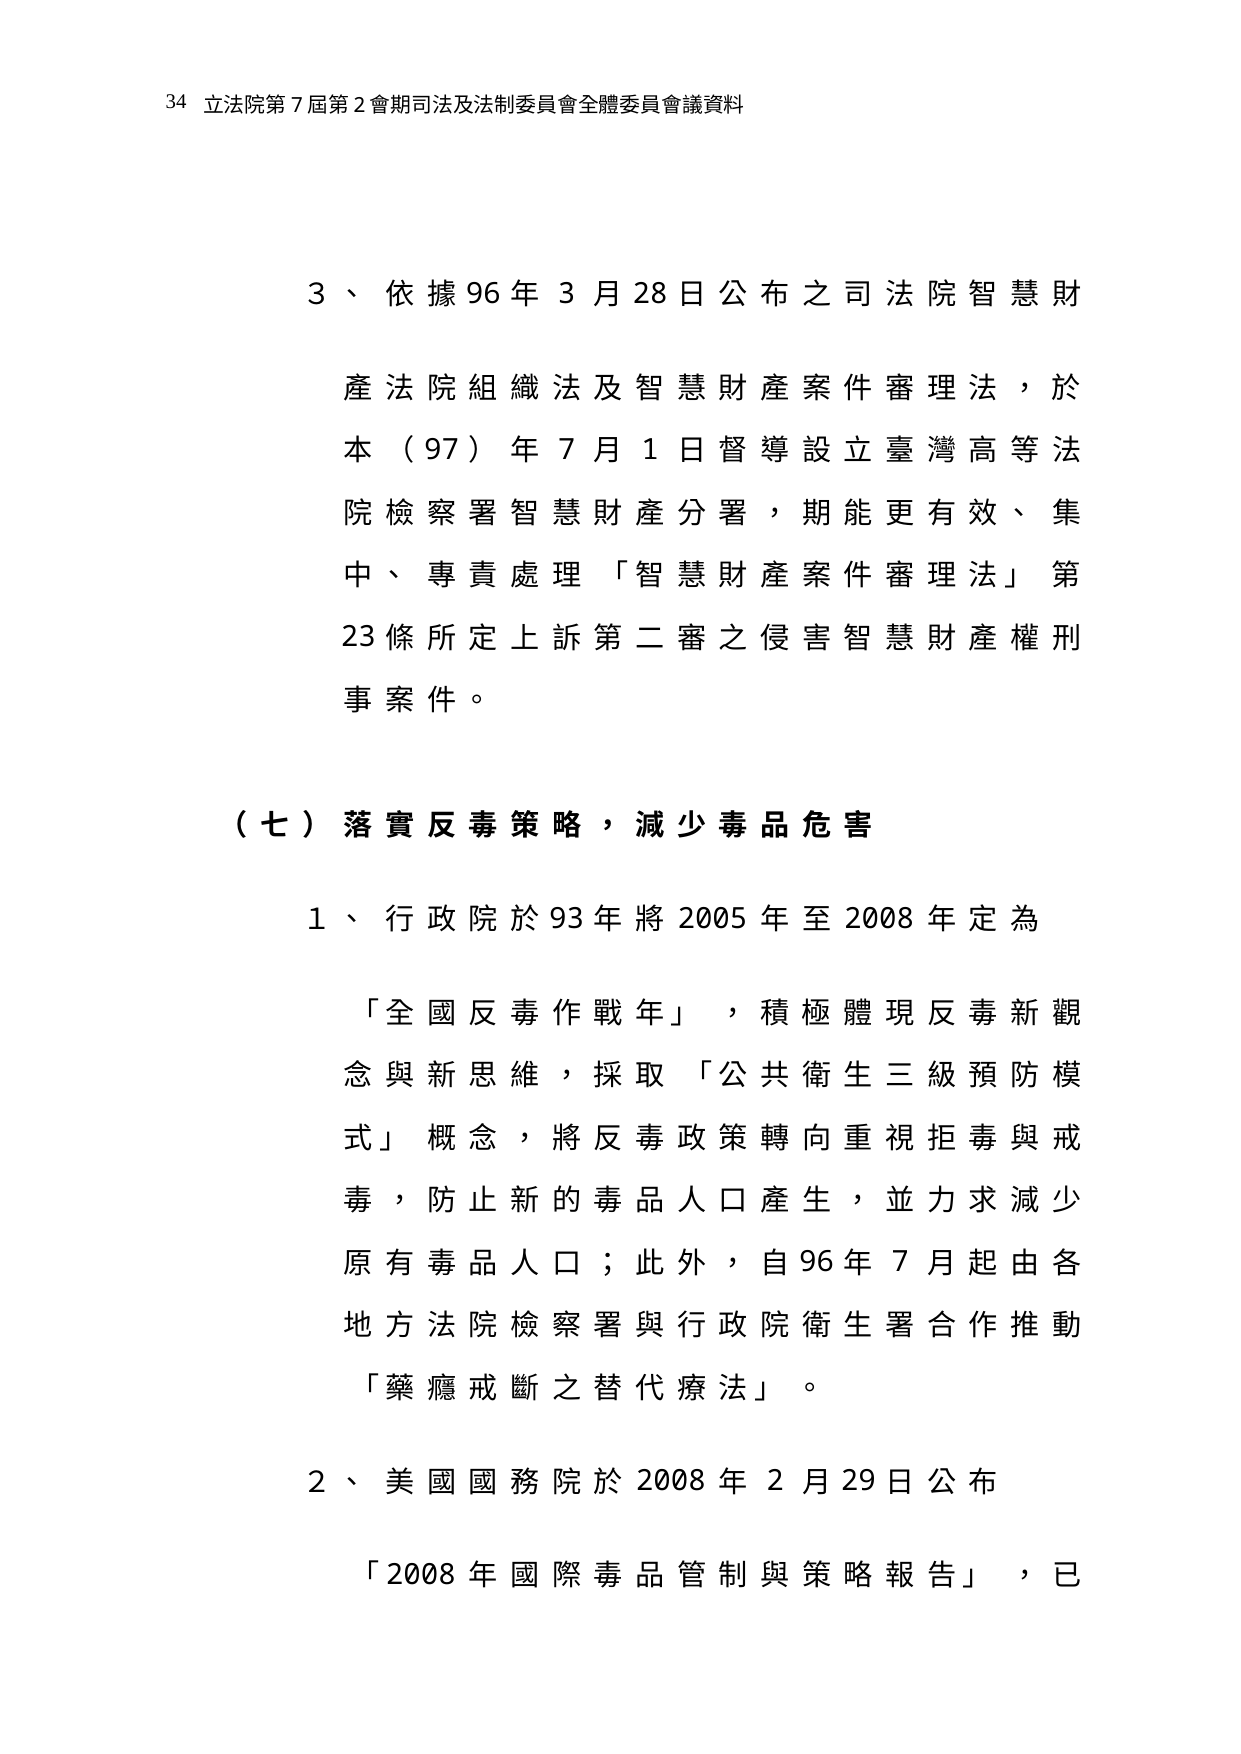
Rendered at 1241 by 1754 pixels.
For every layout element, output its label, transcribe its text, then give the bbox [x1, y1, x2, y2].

text ３、依據96年3月28日公布之司法院智慧財產法院組織法及智慧財產案件審理法，於本（97）年7月1日督導設立臺灣高等法院檢察署智慧財產分署，期能更有效、集中、專責處理「智慧財產案件審理法」第23條所定上訴第二審之侵害智慧財產權刑事案件。 [258, 219, 1087, 719]
text （七）落實反毒策略，減少毒品危害 [171, 781, 1087, 844]
text ２、美國國務院於2008年2月29日公布「2008年國際毒品管制與策略報告」，已 [258, 1406, 1087, 1594]
text １、行政院於93年將2005年至2008年定為「全國反毒作戰年」，積極體現反毒新觀念與新思維，採取「公共衛生三級預防模式」概念，將反毒政策轉向重視拒毒與戒毒，防止新的毒品人口產生，並力求減少原有毒品人口；此外，自96年7月起由各地方法院檢察署與行政院衛生署合作推動「藥癮戒斷之替代療法」。 [258, 844, 1087, 1406]
